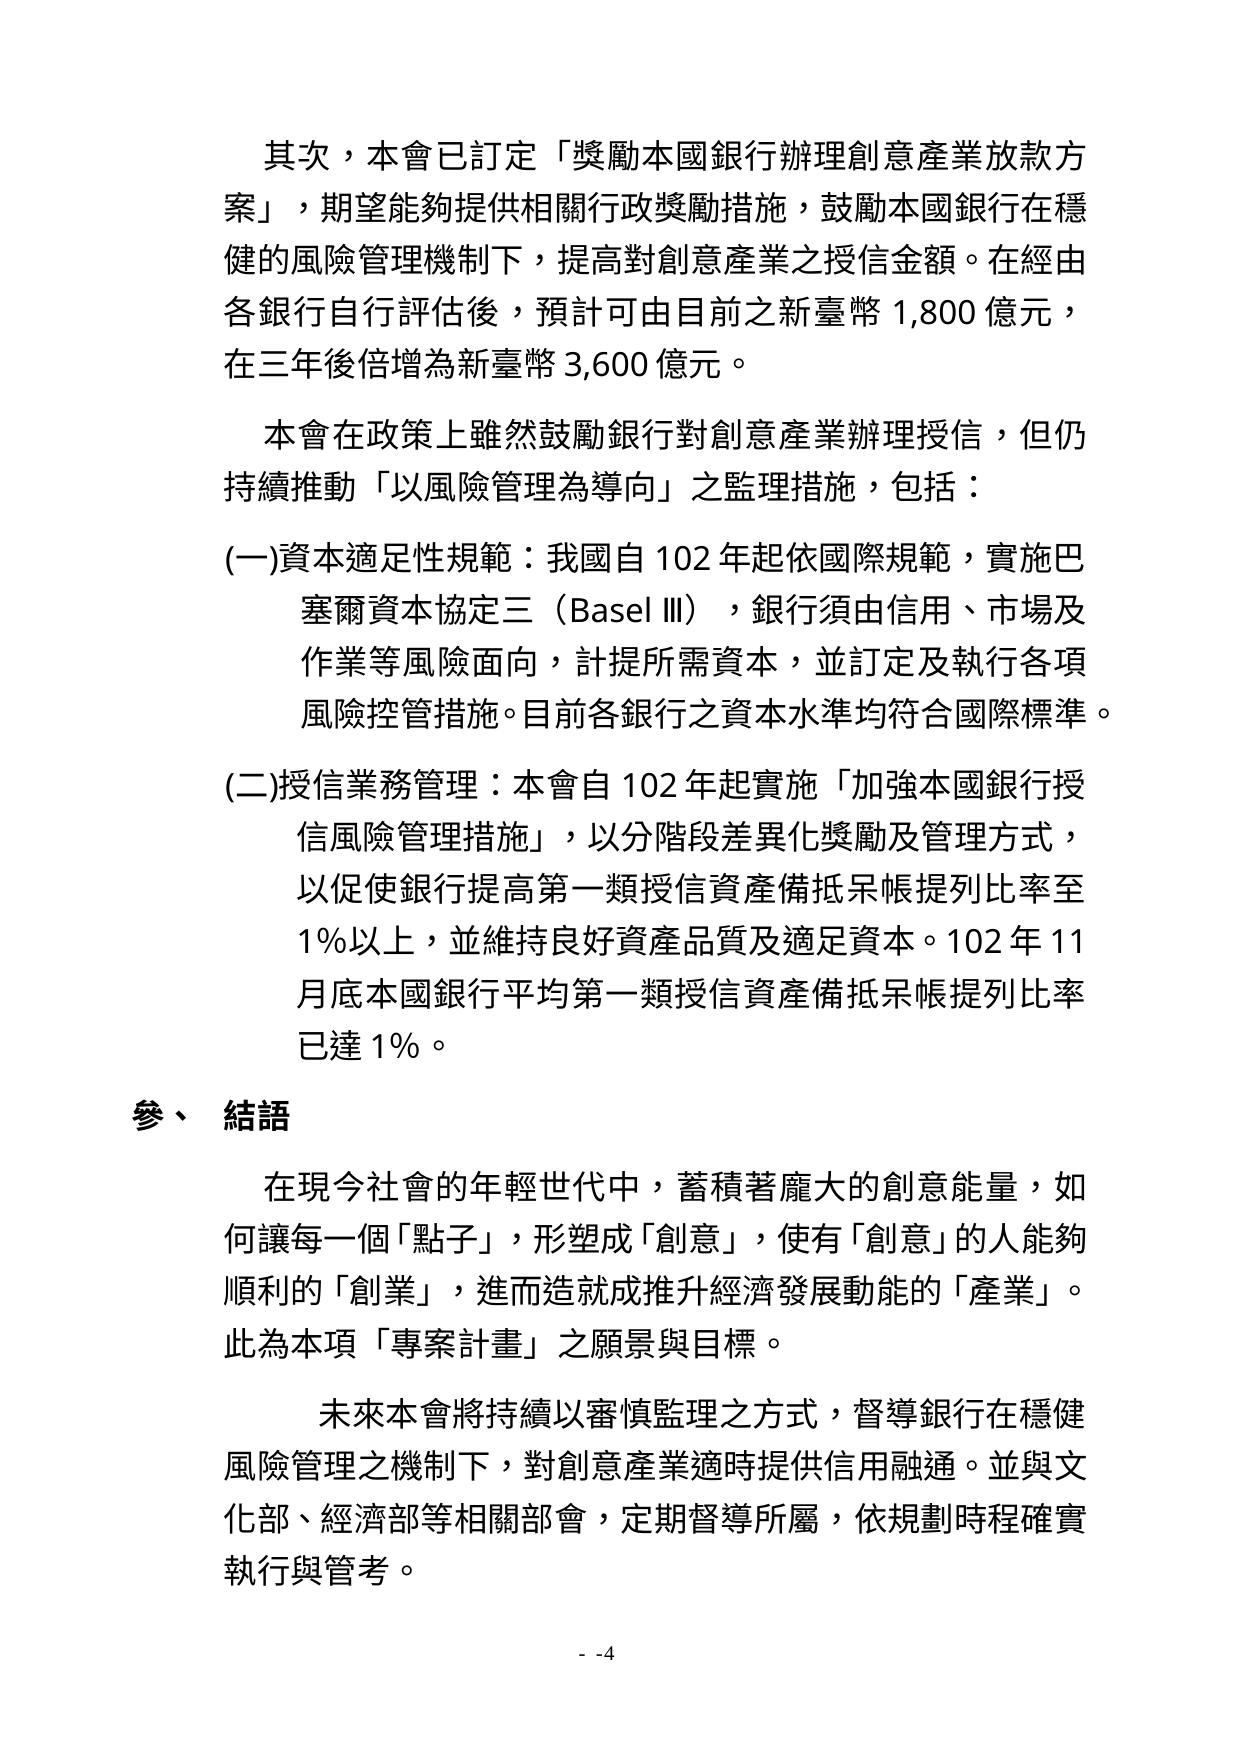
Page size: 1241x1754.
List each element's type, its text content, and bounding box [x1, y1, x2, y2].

list 結語 [131, 1087, 1087, 1139]
text 在現今社會的年輕世代中，蓄積著龐大的創意能量，如何讓每一個「點子」，形塑成「創意」，使有「創意」的人能夠順利的「創業」，進而造就成推升經濟發展動能的「產業」。此為本項「專案計畫」之願景與目標。 [223, 1158, 1087, 1366]
text (一)資本適足性規範：我國自102年起依國際規範，實施巴塞爾資本協定三（Basel Ⅲ），銀行須由信用、市場及作業等風險面向，計提所需資本，並訂定及執行各項風險控管措施。目前各銀行之資本水準均符合國際標準。 [225, 529, 1087, 737]
text 未來本會將持續以審慎監理之方式，督導銀行在穩健風險管理之機制下，對創意產業適時提供信用融通。並與文化部、經濟部等相關部會，定期督導所屬，依規劃時程確實執行與管考。 [223, 1385, 1087, 1593]
text (二)授信業務管理：本會自102年起實施「加強本國銀行授信風險管理措施」，以分階段差異化獎勵及管理方式，以促使銀行提高第一類授信資產備抵呆帳提列比率至1％以上，並維持良好資產品質及適足資本。102年11月底本國銀行平均第一類授信資產備抵呆帳提列比率已達1％。 [225, 756, 1087, 1068]
text 本會在政策上雖然鼓勵銀行對創意產業辦理授信，但仍持續推動「以風險管理為導向」之監理措施，包括： [223, 406, 1087, 510]
text 其次，本會已訂定「獎勵本國銀行辦理創意產業放款方案」，期望能夠提供相關行政獎勵措施，鼓勵本國銀行在穩健的風險管理機制下，提高對創意產業之授信金額。在經由各銀行自行評估後，預計可由目前之新臺幣1,800億元，在三年後倍增為新臺幣3,600億元。 [223, 127, 1087, 387]
